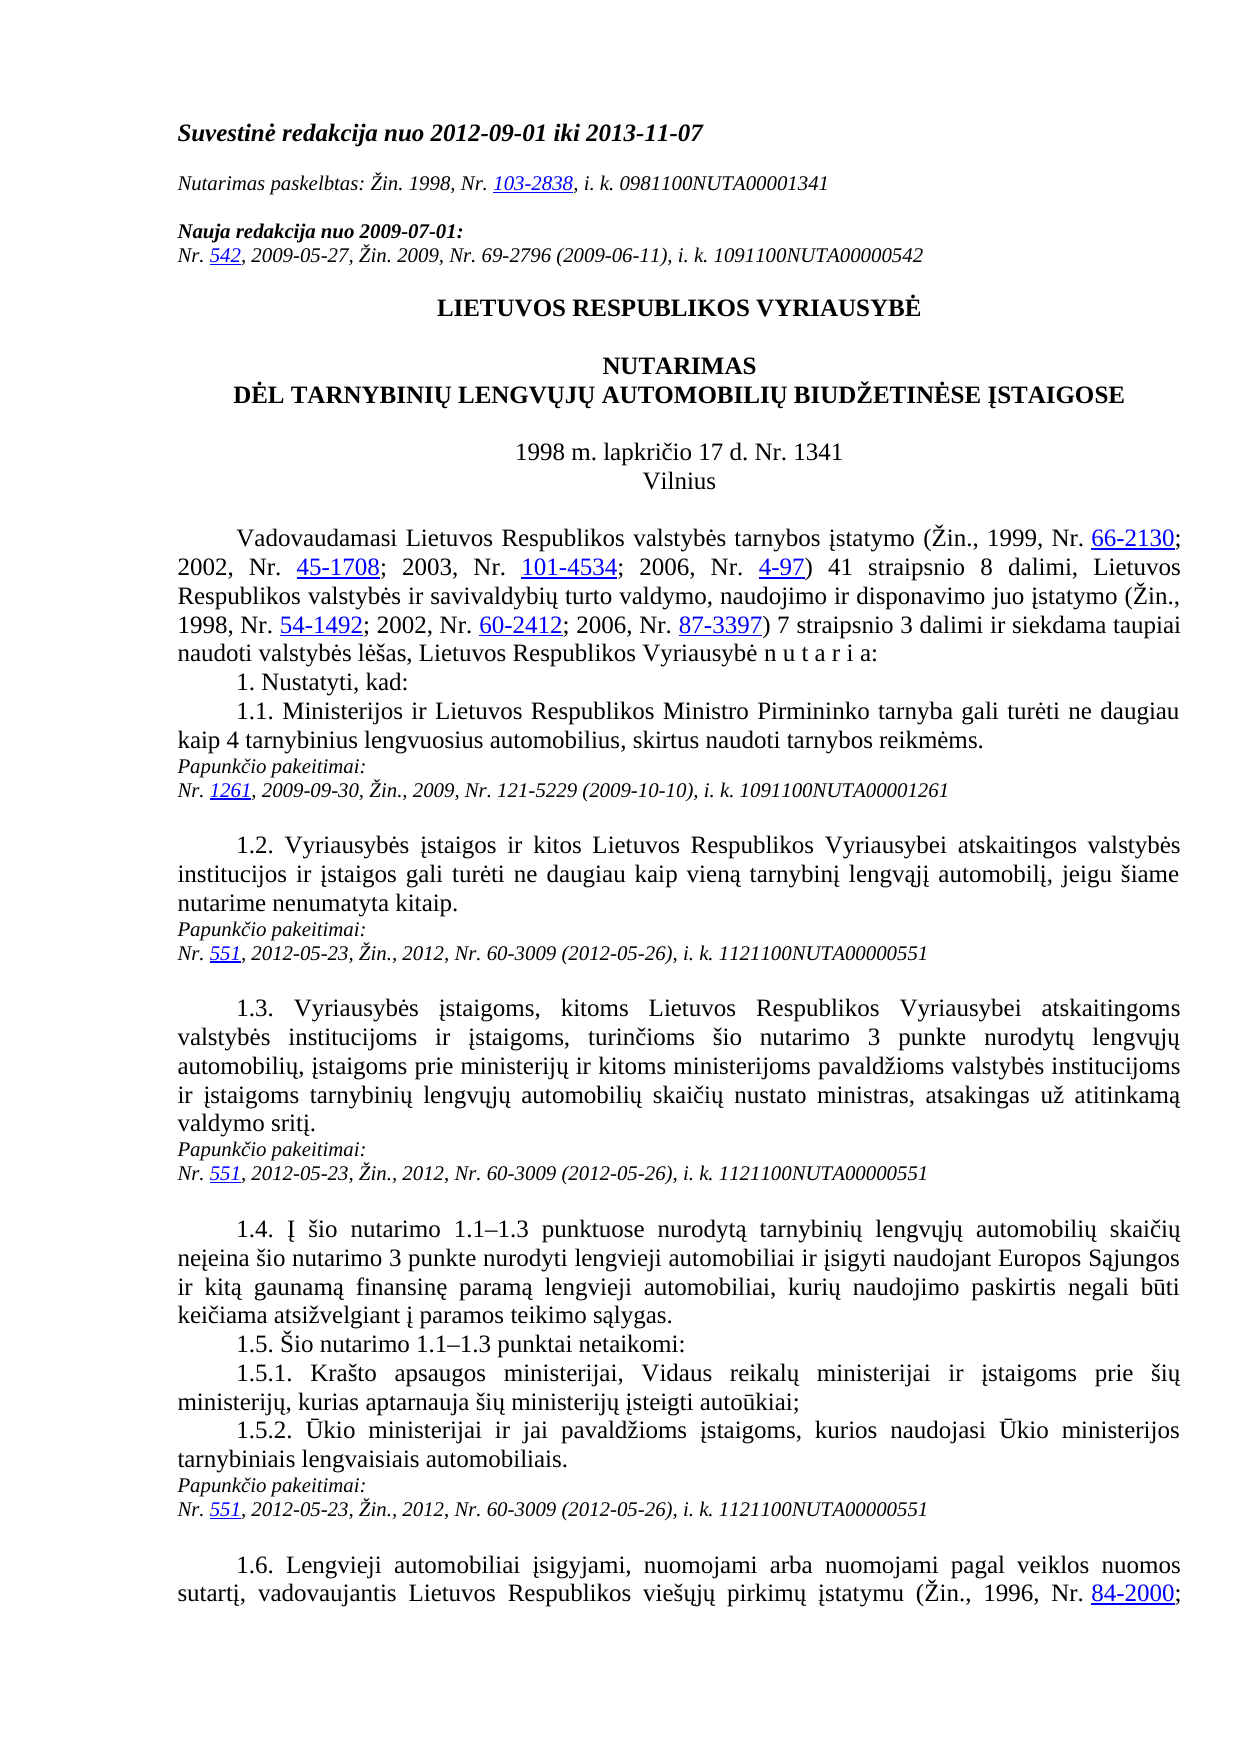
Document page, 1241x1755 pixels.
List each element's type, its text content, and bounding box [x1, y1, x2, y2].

text LIETUVOS RESPUBLIKOS VYRIAUSYBĖ [177, 293, 1181, 322]
text Nr. 551, 2012-05-23, Žin., 2012, Nr. 60-3009 (2012-05-26), i. k. 1121100NUTA00000551 [177, 1497, 1181, 1521]
text 1.5. Šio nutarimo 1.1–1.3 punktai netaikomi: [177, 1329, 1181, 1358]
text 1.5.2. Ūkio ministerijai ir jai pavaldžioms įstaigoms, kurios naudojasi Ūkio ministerijos tarnybiniais lengvaisiais automobiliais. [177, 1415, 1181, 1473]
text Nauja redakcija nuo 2009-07-01: [177, 219, 1181, 243]
text Papunkčio pakeitimai: [177, 753, 1181, 778]
text 1.1. Ministerijos ir Lietuvos Respublikos Ministro Pirmininko tarnyba gali turėti ne daugiau kaip 4 tarnybinius lengvuosius automobilius, skirtus naudoti tarnybos reikmėms. [177, 696, 1181, 753]
text Nr. 542, 2009-05-27, Žin. 2009, Nr. 69-2796 (2009-06-11), i. k. 1091100NUTA00000542 [177, 243, 1181, 267]
text Nr. 1261, 2009-09-30, Žin., 2009, Nr. 121-5229 (2009-10-10), i. k. 1091100NUTA00001261 [177, 778, 1181, 802]
text Vilnius [177, 466, 1181, 495]
text Nr. 551, 2012-05-23, Žin., 2012, Nr. 60-3009 (2012-05-26), i. k. 1121100NUTA00000551 [177, 1161, 1181, 1185]
text Vadovaudamasi Lietuvos Respublikos valstybės tarnybos įstatymo (Žin., 1999, Nr. 66-2130; 2002, Nr. 45-1708; 2003, Nr. 101-4534; 2006, Nr. 4-97) 41 straipsnio 8 dalimi, Lietuvos Respublikos valstybės ir savivaldybių turto valdymo, naudojimo ir disponavimo juo įstatymo (Žin., 1998, Nr. 54-1492; 2002, Nr. 60-2412; 2006, Nr. 87-3397) 7 straipsnio 3 dalimi ir siekdama taupiai naudoti valstybės lėšas, Lietuvos Respublikos Vyriausybė nutaria: [177, 523, 1181, 667]
text Papunkčio pakeitimai: [177, 1137, 1181, 1161]
text DĖL TARNYBINIŲ LENGVŲJŲ AUTOMOBILIŲ BIUDŽETINĖSE ĮSTAIGOSE [177, 380, 1181, 408]
text Suvestinė redakcija nuo 2012-09-01 iki 2013-11-07 [177, 118, 1181, 147]
text NUTARIMAS [177, 351, 1181, 380]
text Papunkčio pakeitimai: [177, 1473, 1181, 1497]
text Nutarimas paskelbtas: Žin. 1998, Nr. 103-2838, i. k. 0981100NUTA00001341 [177, 171, 1181, 195]
text 1.4. Į šio nutarimo 1.1–1.3 punktuose nurodytą tarnybinių lengvųjų automobilių skaičių neįeina šio nutarimo 3 punkte nurodyti lengvieji automobiliai ir įsigyti naudojant Europos Sąjungos ir kitą gaunamą finansinę paramą lengvieji automobiliai, kurių naudojimo paskirtis negali būti keičiama atsižvelgiant į paramos teikimo sąlygas. [177, 1214, 1181, 1329]
text 1.6. Lengvieji automobiliai įsigyjami, nuomojami arba nuomojami pagal veiklos nuomos sutartį, vadovaujantis Lietuvos Respublikos viešųjų pirkimų įstatymu (Žin., 1996, Nr. 84-2000; [177, 1550, 1181, 1607]
text 1.5.1. Krašto apsaugos ministerijai, Vidaus reikalų ministerijai ir įstaigoms prie šių ministerijų, kurias aptarnauja šių ministerijų įsteigti autoūkiai; [177, 1358, 1181, 1415]
text 1.3. Vyriausybės įstaigoms, kitoms Lietuvos Respublikos Vyriausybei atskaitingoms valstybės institucijoms ir įstaigoms, turinčioms šio nutarimo 3 punkte nurodytų lengvųjų automobilių, įstaigoms prie ministerijų ir kitoms ministerijoms pavaldžioms valstybės institucijoms ir įstaigoms tarnybinių lengvųjų automobilių skaičių nustato ministras, atsakingas už atitinkamą valdymo sritį. [177, 993, 1181, 1137]
text 1. Nustatyti, kad: [177, 667, 1181, 696]
text Papunkčio pakeitimai: [177, 917, 1181, 941]
text 1.2. Vyriausybės įstaigos ir kitos Lietuvos Respublikos Vyriausybei atskaitingos valstybės institucijos ir įstaigos gali turėti ne daugiau kaip vieną tarnybinį lengvąjį automobilį, jeigu šiame nutarime nenumatyta kitaip. [177, 830, 1181, 917]
text Nr. 551, 2012-05-23, Žin., 2012, Nr. 60-3009 (2012-05-26), i. k. 1121100NUTA00000551 [177, 941, 1181, 965]
text 1998 m. lapkričio 17 d. Nr. 1341 [177, 437, 1181, 466]
